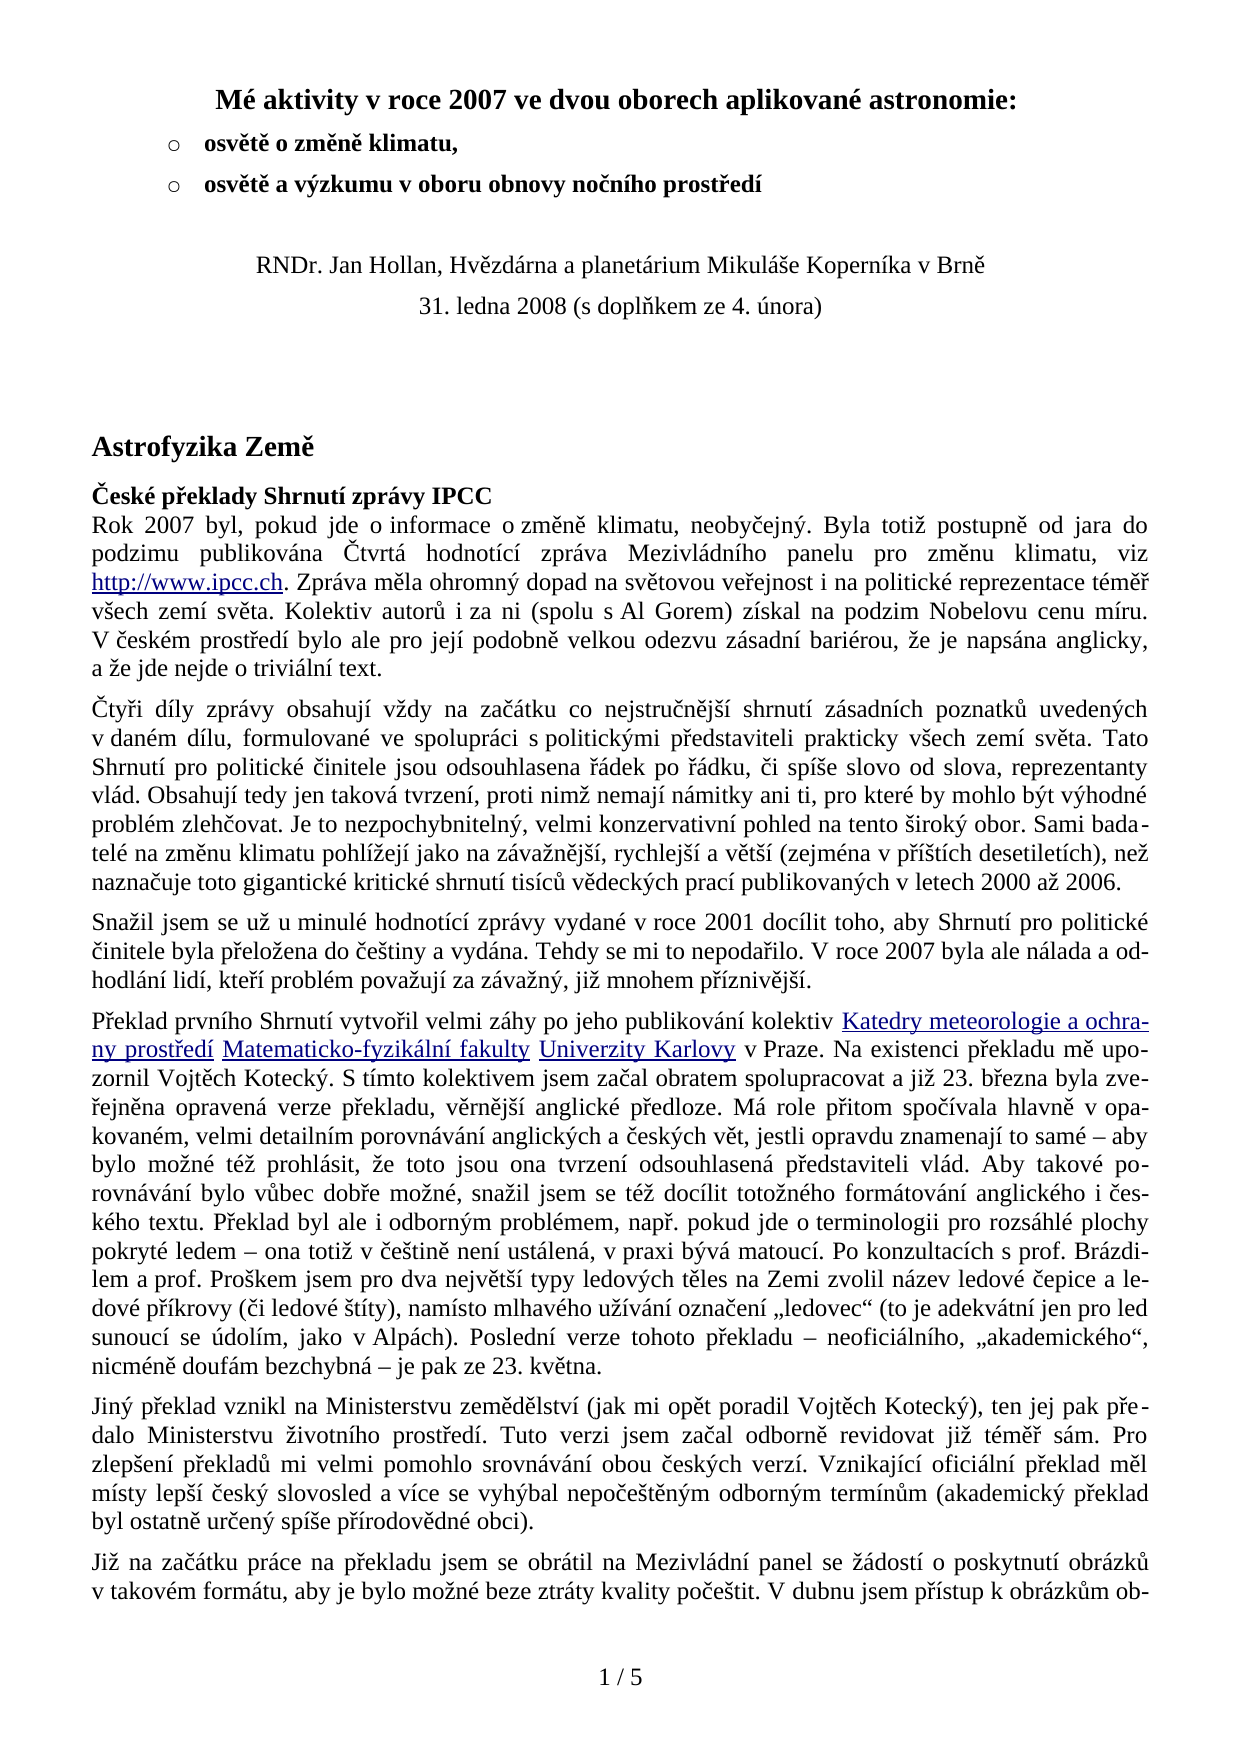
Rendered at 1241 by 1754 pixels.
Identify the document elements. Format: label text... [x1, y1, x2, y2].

list osvětě o změně klimatu, [166, 128, 1149, 157]
subtitle Astrofyzika Země [91, 429, 1149, 463]
text Rok 2007 byl, pokud jde o informace o změně klimatu, neobyčejný. Byla totiž postupně od jara do podzi­mu publikována Čtvrtá hodnotící zpráva Mezivládního panelu pro změnu klimatu, viz http://www.ipcc.ch. Zpráva měla ohromný dopad na světovou veřejnost i na politické reprezentace téměř všech zemí světa. Kolektiv autorů i za ni (spolu s Al Gorem) získal na podzim Nobelovu cenu míru. V českém prostředí bylo ale pro její podobně velkou odezvu zásadní bariérou, že je napsána anglicky, a že jde nejde o trivi­ální text. [91, 510, 1149, 682]
text 31. ledna 2008 (s doplňkem ze 4. února) [91, 291, 1149, 320]
text Čtyři díly zprávy obsahují vždy na začátku co nejstručnější shrnutí zásadních poznatků uvedených v daném dílu, formulované ve spolupráci s politickými představiteli prakticky všech zemí světa. Tato Shrnutí pro politické činitele jsou odsouhlasena řádek po řádku, či spíše slovo od slova, reprezentanty vlád. Obsahují tedy jen taková tvrzení, proti nimž nemají námitky ani ti, pro které by mohlo být výhodné problém zlehčovat. Je to nezpochybnitelný, velmi konzervativní pohled na tento široký obor. Sami bada­telé na změnu klimatu pohlížejí jako na závažnější, rychlejší a větší (zejména v příštích desetiletích), než naznačuje toto gigantické kritické shrnutí tisíců vědeckých prací publikovaných v letech 2000 až 2006. [91, 694, 1149, 896]
text RNDr. Jan Hollan, Hvězdárna a planetárium Mikuláše Koperníka v Brně [91, 250, 1149, 279]
text Mé aktivity v roce 2007 ve dvou oborech aplikované astronomie: [91, 82, 1149, 116]
text Jiný překlad vznikl na Ministerstvu zemědělství (jak mi opět poradil Vojtěch Kotecký), ten jej pak pře­dalo Ministerstvu životního prostředí. Tuto verzi jsem začal odborně revidovat již téměř sám. Pro zlepšení překladů mi velmi pomohlo srovnávání obou českých verzí. Vznikající oficiální překlad měl místy lepší český slovosled a více se vyhýbal nepočeštěným odborným termínům (akademický překlad byl ostatně určený spíše přírodovědné obci). [91, 1391, 1149, 1535]
text Snažil jsem se už u minulé hodnotící zprávy vydané v roce 2001 docílit toho, aby Shrnutí pro politické či­nitele byla přeložena do češtiny a vydána. Tehdy se mi to nepodařilo. V roce 2007 byla ale nálada a od­hodlání lidí, kteří problém považují za závažný, již mnohem příznivější. [91, 907, 1149, 994]
subtitle České překlady Shrnutí zprávy IPCC [91, 481, 1149, 510]
list osvětě a výzkumu v oboru obnovy nočního prostředí [166, 169, 1149, 197]
text Překlad prvního Shrnutí vytvořil velmi záhy po jeho publikování kolektiv Katedry meteorologie a ochra­ny prostředí Matematicko-fyzikální fakulty Univerzity Karlovy v Praze. Na existenci překladu mě upo­zornil Vojtěch Kotecký. S tímto kolektivem jsem začal obratem spolupracovat a již 23. března byla zve­řejněna opravená verze překladu, věrnější anglické předloze. Má role přitom spočívala hlavně v opa­kovaném, velmi detailním porovnávání anglických a českých vět, jestli opravdu znamenají to samé – aby bylo možné též prohlásit, že toto jsou ona tvrzení odsouhlasená představiteli vlád. Aby takové po­rovnávání bylo vůbec dobře možné, snažil jsem se též docílit totožného formátování anglického i čes­kého textu. Překlad byl ale i odborným problémem, např. pokud jde o terminologii pro rozsáhlé plochy pokryté ledem – ona totiž v češtině není ustálená, v praxi bývá matoucí. Po konzultacích s prof. Brázdi­lem a prof. Proškem jsem pro dva největší typy ledových těles na Zemi zvolil název ledové čepice a le­dové příkrovy (či ledové štíty), namísto mlhavého užívání označení „ledovec“ (to je adekvátní jen pro led sunoucí se údolím, jako v Alpách). Poslední verze tohoto překladu – neoficiálního, „akademického“, nicméně doufám bezchybná – je pak ze 23. května. [91, 1006, 1149, 1379]
text Již na začátku práce na překladu jsem se obrátil na Mezivládní panel se žádostí o poskytnutí obrázků v ta­kovém formátu, aby je bylo možné beze ztráty kvality počeštit. V dubnu jsem přístup k obrázkům ob­ [91, 1547, 1149, 1605]
